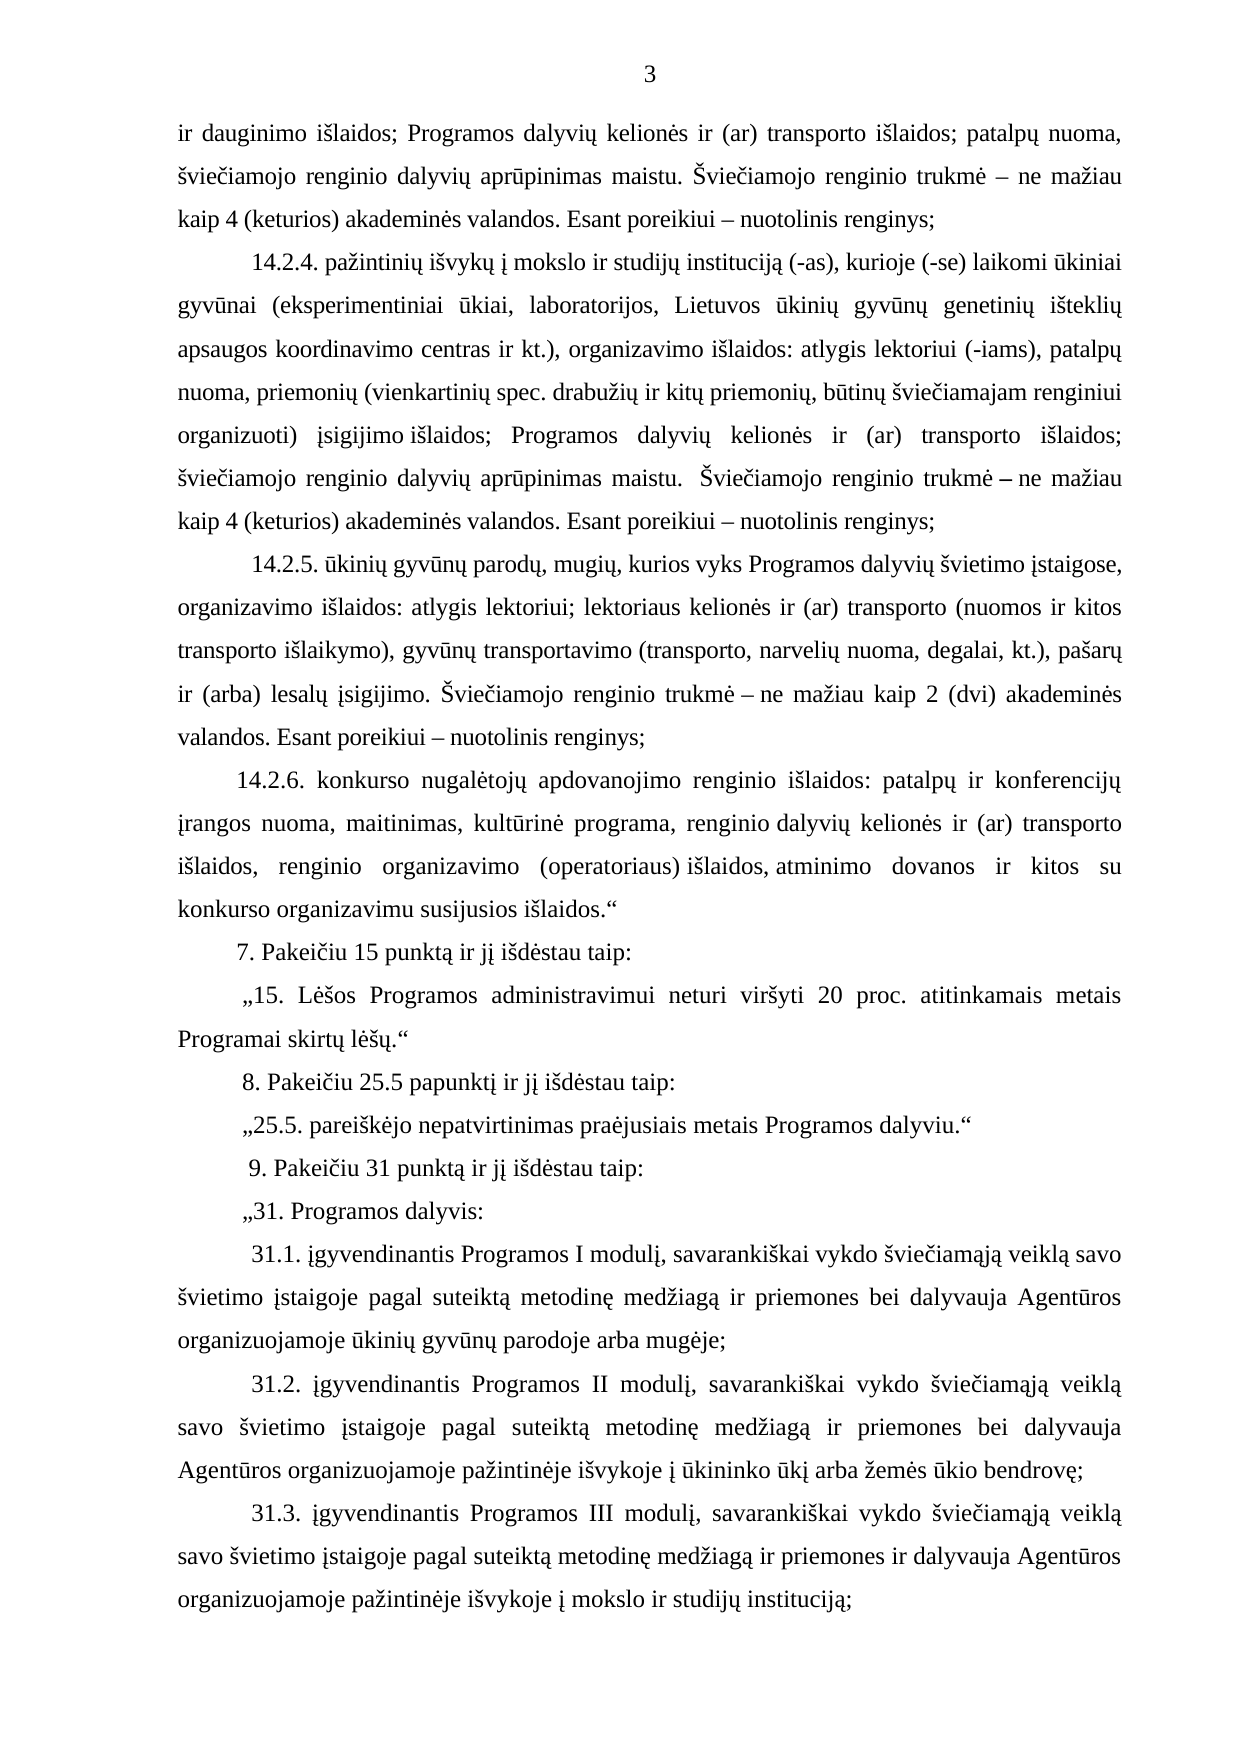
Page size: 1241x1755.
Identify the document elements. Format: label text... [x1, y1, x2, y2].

text 14.2.4. pažintinių išvykų į mokslo ir studijų instituciją (-as), kurioje (-se) laikomi ūkiniai gyvūnai (eksperimentiniai ūkiai, laboratorijos, Lietuvos ūkinių gyvūnų genetinių išteklių apsaugos koordinavimo centras ir kt.), organizavimo išlaidos: atlygis lektoriui (-iams), patalpų nuoma, priemonių (vienkartinių spec. drabužių ir kitų priemonių, būtinų šviečiamajam renginiui organizuoti) įsigijimo išlaidos; Programos dalyvių kelionės ir (ar) transporto išlaidos; šviečiamojo renginio dalyvių aprūpinimas maistu. Šviečiamojo renginio trukmė – ne mažiau kaip 4 (keturios) akademinės valandos. Esant poreikiui – nuotolinis renginys; [177, 247, 1122, 535]
text „15. Lėšos Programos administravimui neturi viršyti 20 proc. atitinkamais metais Programai skirtų lėšų.“ [177, 981, 1122, 1052]
text 14.2.5. ūkinių gyvūnų parodų, mugių, kurios vyks Programos dalyvių švietimo įstaigose, organizavimo išlaidos: atlygis lektoriui; lektoriaus kelionės ir (ar) transporto (nuomos ir kitos transporto išlaikymo), gyvūnų transportavimo (transporto, narvelių nuoma, degalai, kt.), pašarų ir (arba) lesalų įsigijimo. Šviečiamojo renginio trukmė – ne mažiau kaip 2 (dvi) akademinės valandos. Esant poreikiui – nuotolinis renginys; [177, 549, 1122, 751]
text „25.5. pareiškėjo nepatvirtinimas praėjusiais metais Programos dalyviu.“ [177, 1110, 1122, 1139]
text 14.2.6. konkurso nugalėtojų apdovanojimo renginio išlaidos: patalpų ir konferencijų įrangos nuoma, maitinimas, kultūrinė programa, renginio dalyvių kelionės ir (ar) transporto išlaidos, renginio organizavimo (operatoriaus) išlaidos, atminimo dovanos ir kitos su konkurso organizavimu susijusios išlaidos.“ [177, 765, 1122, 923]
text 7. Pakeičiu 15 punktą ir jį išdėstau taip: [177, 937, 1122, 966]
text „31. Programos dalyvis: [177, 1196, 1122, 1225]
text 9. Pakeičiu 31 punktą ir jį išdėstau taip: [177, 1153, 1122, 1182]
text ir dauginimo išlaidos; Programos dalyvių kelionės ir (ar) transporto išlaidos; patalpų nuoma, šviečiamojo renginio dalyvių aprūpinimas maistu. Šviečiamojo renginio trukmė – ne mažiau kaip 4 (keturios) akademinės valandos. Esant poreikiui – nuotolinis renginys; [177, 118, 1122, 233]
text 31.3. įgyvendinantis Programos III modulį, savarankiškai vykdo šviečiamąją veiklą savo švietimo įstaigoje pagal suteiktą metodinę medžiagą ir priemones ir dalyvauja Agentūros organizuojamoje pažintinėje išvykoje į mokslo ir studijų instituciją; [177, 1498, 1122, 1613]
text 31.2. įgyvendinantis Programos II modulį, savarankiškai vykdo šviečiamąją veiklą savo švietimo įstaigoje pagal suteiktą metodinę medžiagą ir priemones bei dalyvauja Agentūros organizuojamoje pažintinėje išvykoje į ūkininko ūkį arba žemės ūkio bendrovę; [177, 1369, 1122, 1484]
text 8. Pakeičiu 25.5 papunktį ir jį išdėstau taip: [177, 1067, 1122, 1096]
text 31.1. įgyvendinantis Programos I modulį, savarankiškai vykdo šviečiamąją veiklą savo švietimo įstaigoje pagal suteiktą metodinę medžiagą ir priemones bei dalyvauja Agentūros organizuojamoje ūkinių gyvūnų parodoje arba mugėje; [177, 1239, 1122, 1354]
